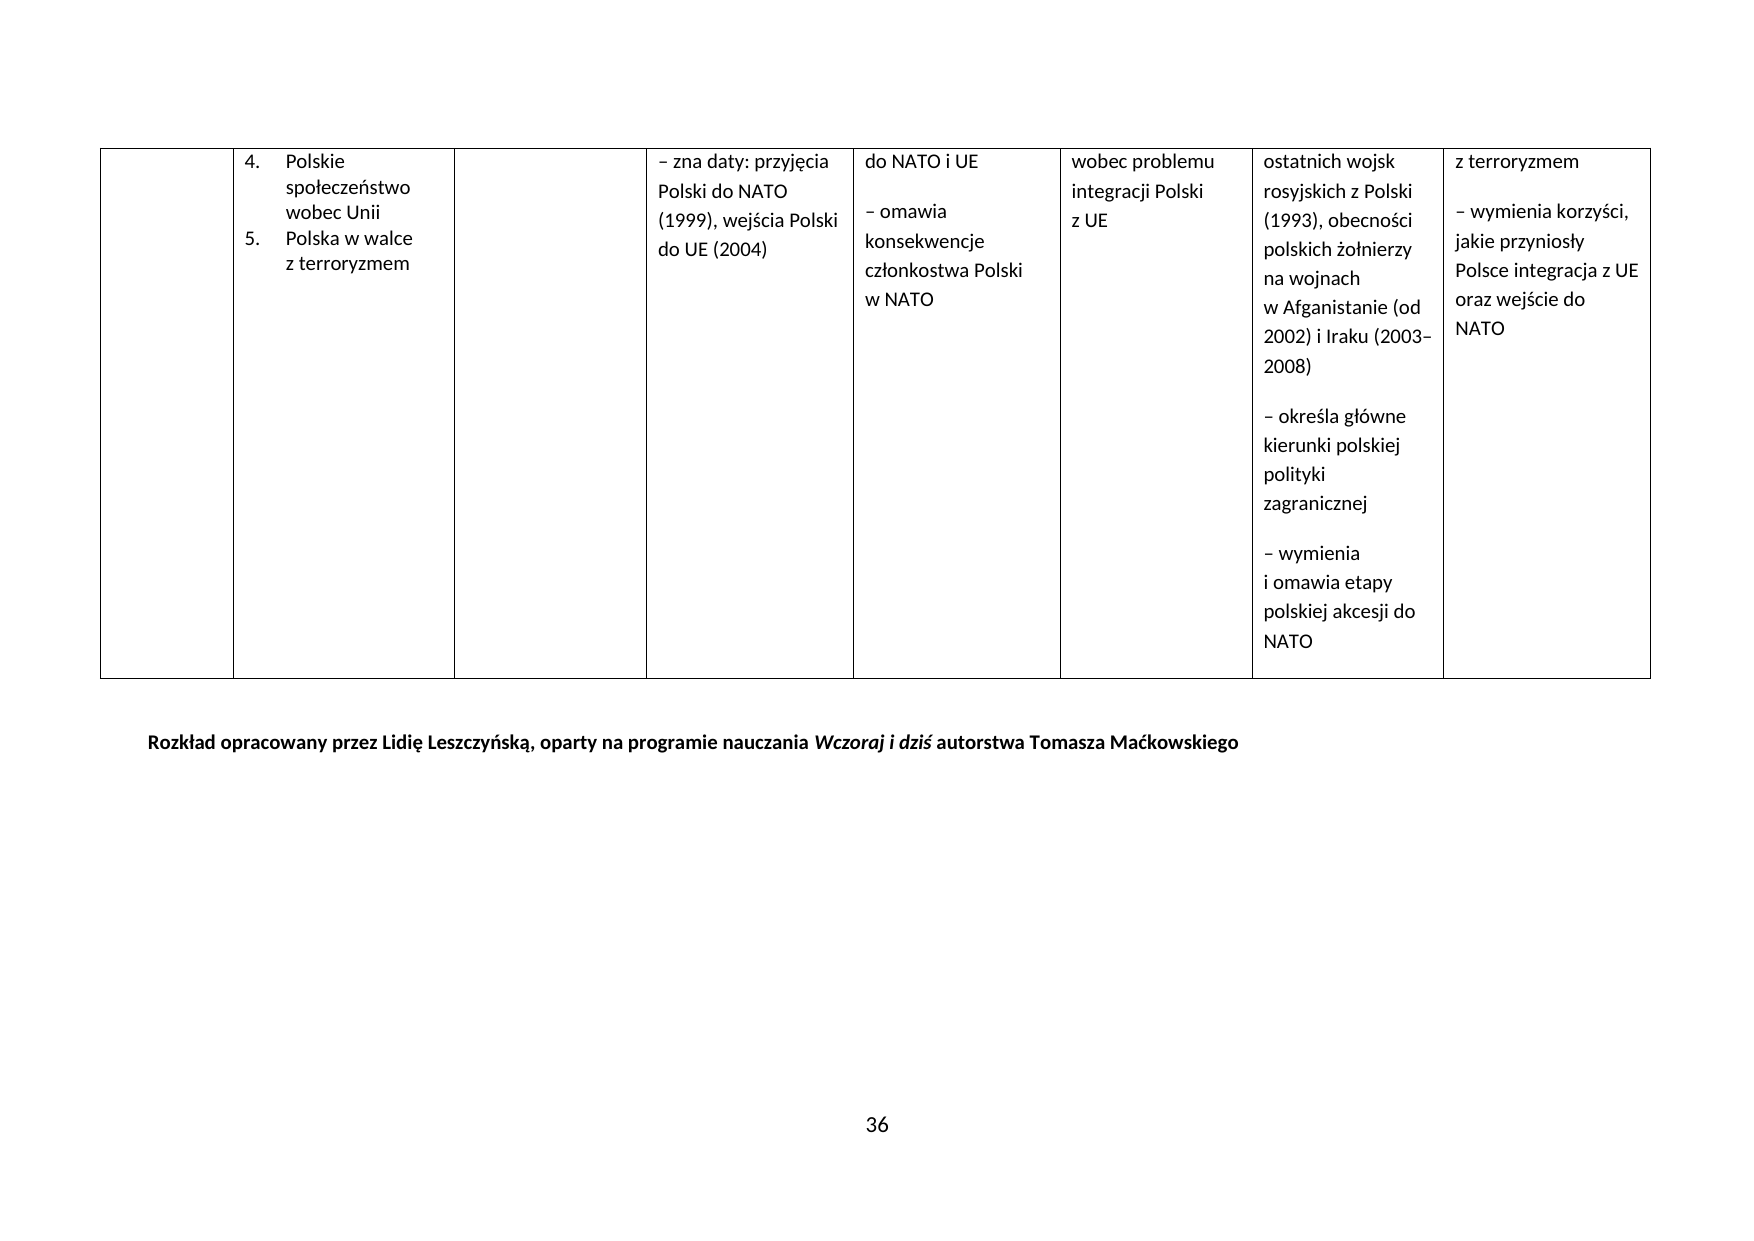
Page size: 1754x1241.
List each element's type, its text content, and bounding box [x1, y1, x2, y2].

table_cell do NATO i UE – omawia konsekwencje członkostwa Polski w NATO [854, 149, 1060, 678]
table_cell ostatnich wojsk rosyjskich z Polski (1993), obecności polskich żołnierzy na wojnach w Afganistanie (od 2002) i Iraku (2003–2008) – określa główne kierunki polskiej polityki zagranicznej – wymienia i omawia etapy polskiej akcesji do NATO [1253, 149, 1443, 678]
table_cell z terroryzmem – wymienia korzyści, jakie przyniosły Polsce integracja z UE oraz wejście do NATO [1444, 149, 1650, 678]
table_cell [455, 149, 646, 678]
text Rozkład opracowany przez Lidię Leszczyńską, oparty na programie nauczania Wczoraj i dziś autorstwa Tomasza Maćkowskiego [148, 729, 1606, 754]
table_cell wobec problemu integracji Polski z UE [1061, 149, 1252, 678]
table_cell – zna daty: przyjęcia Polski do NATO (1999), wejścia Polski do UE (2004) [647, 149, 853, 678]
table_cell Polska polityka zagraniczna Polska w strukturach NATO Polska droga do UE Polskie społeczeństwo wobec Unii Polska w walce z terroryzmem [234, 149, 454, 678]
table_cell [101, 149, 233, 678]
